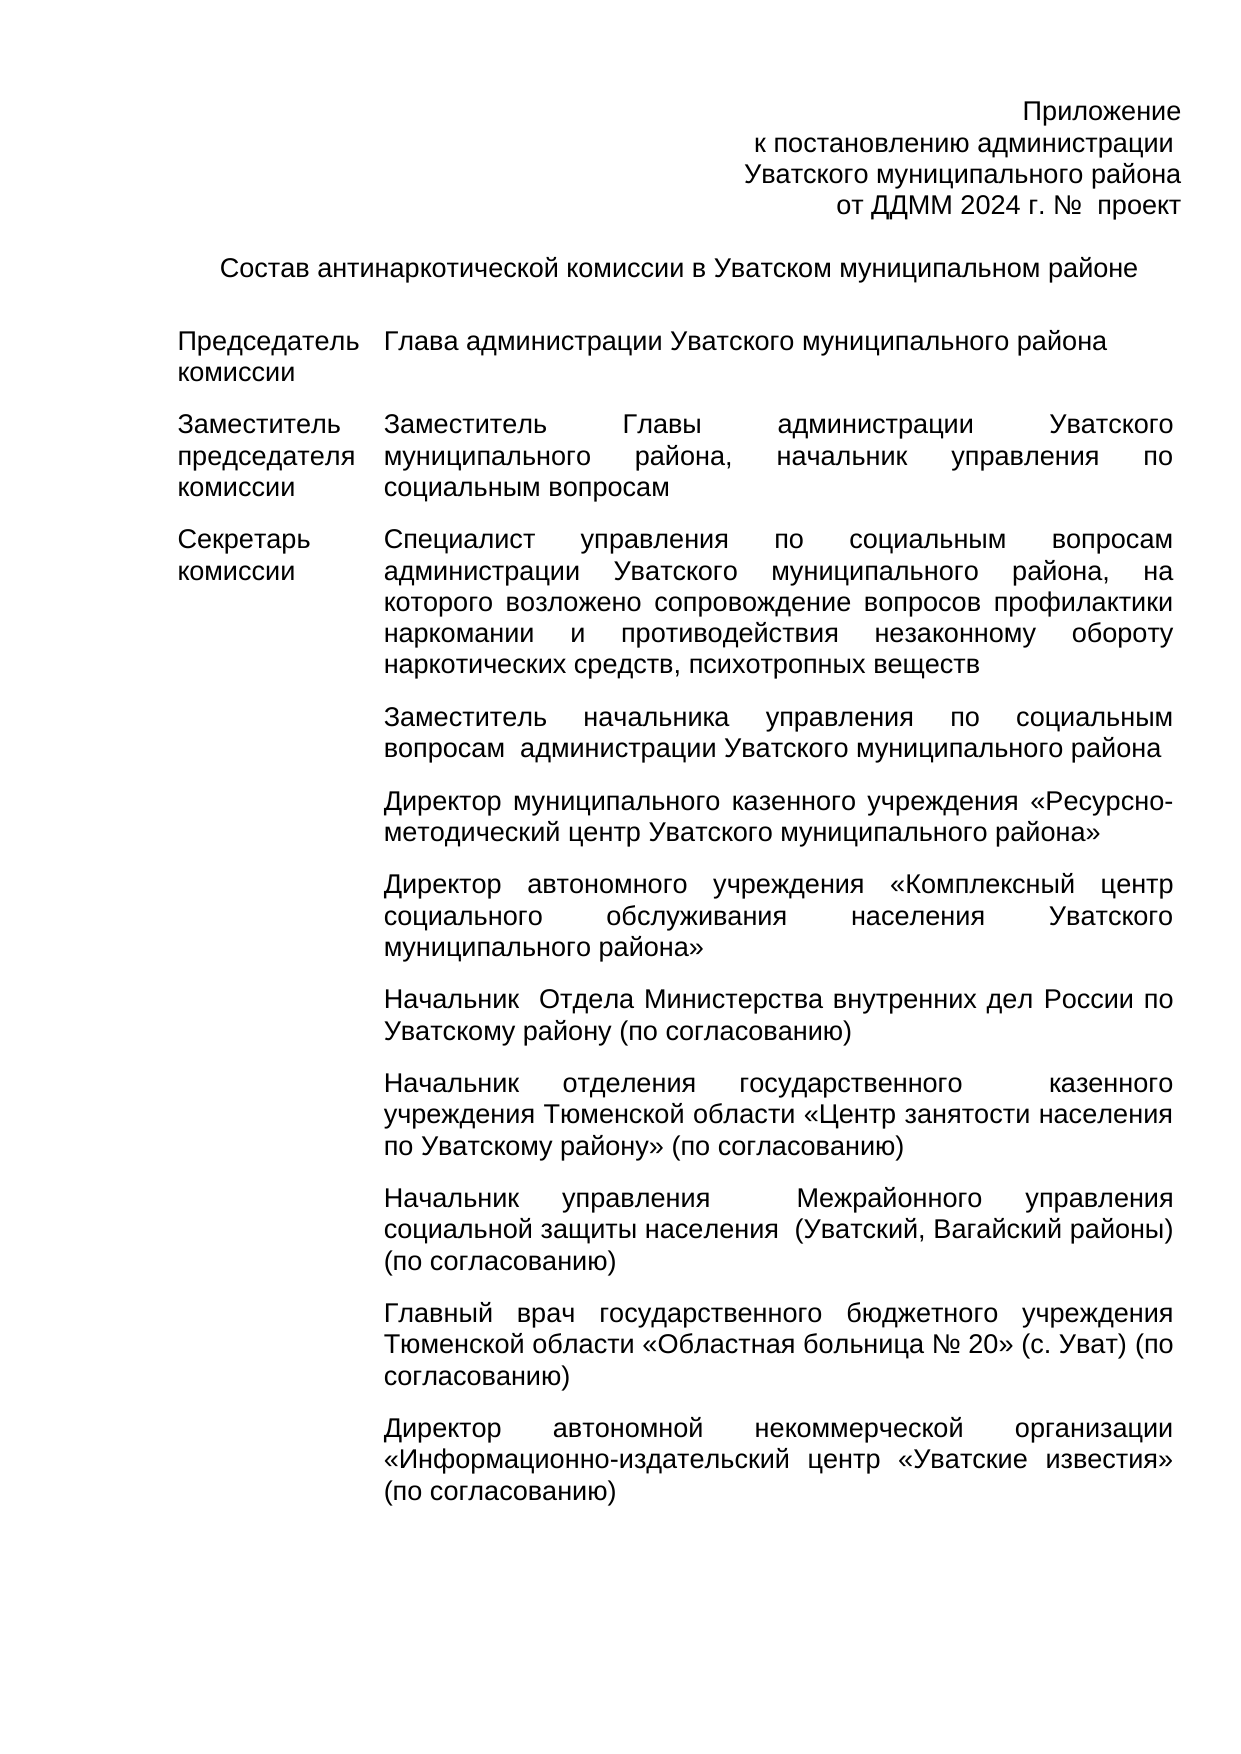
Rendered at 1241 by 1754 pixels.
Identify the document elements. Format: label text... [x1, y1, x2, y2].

table_cell Директор автономного учреждения «Комплексный центр социального обслуживания населения Уватского муниципального района» [377, 858, 1180, 973]
table_cell Заместитель председателя комиссии [171, 398, 377, 513]
table_cell Секретарь комиссии [171, 513, 377, 690]
text Приложение [177, 95, 1181, 127]
table_cell Директор муниципального казенного учреждения «Ресурсно-методический центр Уватского муниципального района» [377, 774, 1180, 858]
table_cell Начальник Отдела Министерства внутренних дел России по Уватскому району (по согласованию) [377, 973, 1180, 1057]
table_cell Начальник отделения государственного казенного учреждения Тюменской области «Центр занятости населения по Уватскому району» (по согласованию) [377, 1057, 1180, 1172]
table_cell Заместитель Главы администрации Уватского муниципального района, начальник управления по социальным вопросам [377, 398, 1180, 513]
text от ДДММ 2024 г. № проект [177, 189, 1181, 220]
text Уватского муниципального района [177, 158, 1181, 189]
table_cell Главный врач государственного бюджетного учреждения Тюменской области «Областная больница № 20» (с. Уват) (по согласованию) [377, 1287, 1180, 1402]
table_cell Заместитель начальника управления по социальным вопросам администрации Уватского муниципального района [377, 690, 1180, 774]
table_header Глава администрации Уватского муниципального района [377, 314, 1180, 398]
table_header Председатель комиссии [171, 314, 377, 398]
table_cell Начальник управления Межрайонного управления социальной защиты населения (Уватский, Вагайский районы) (по согласованию) [377, 1172, 1180, 1287]
table_cell Директор автономной некоммерческой организации «Информационно-издательский центр «Уватские известия» (по согласованию) [377, 1402, 1180, 1517]
text к постановлению администрации [177, 127, 1181, 158]
table_cell Специалист управления по социальным вопросам администрации Уватского муниципального района, на которого возложено сопровождение вопросов профилактики наркомании и противодействия незаконному обороту наркотических средств, психотропных веществ [377, 513, 1180, 690]
table_cell [171, 690, 377, 1517]
text Состав антинаркотической комиссии в Уватском муниципальном районе [177, 252, 1181, 283]
